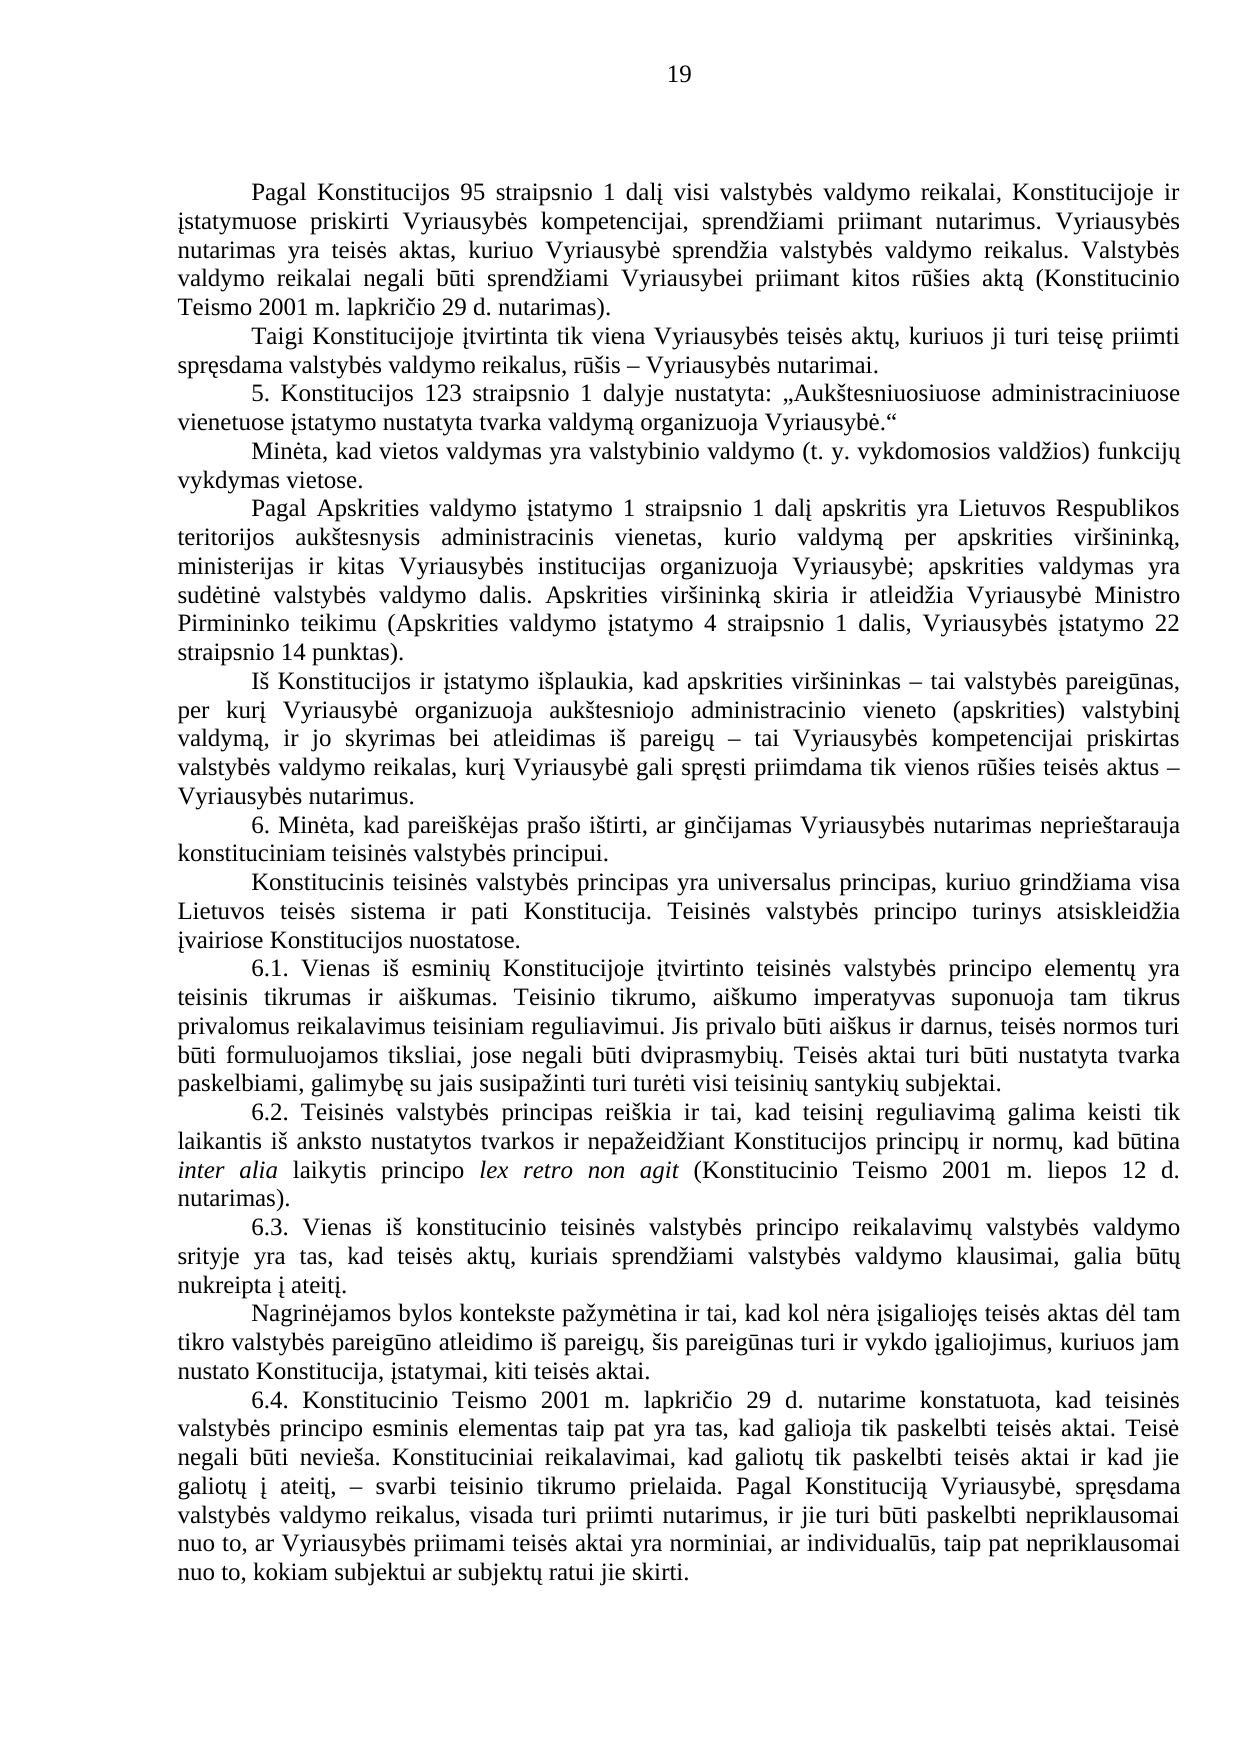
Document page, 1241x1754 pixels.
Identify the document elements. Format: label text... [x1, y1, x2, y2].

text 6.3. Vienas iš konstitucinio teisinės valstybės principo reikalavimų valstybės valdymo srityje yra tas, kad teisės aktų, kuriais sprendžiami valstybės valdymo klausimai, galia būtų nukreipta į ateitį. [177, 1212, 1181, 1298]
text Iš Konstitucijos ir įstatymo išplaukia, kad apskrities viršininkas – tai valstybės pareigūnas, per kurį Vyriausybė organizuoja aukštesniojo administracinio vieneto (apskrities) valstybinį valdymą, ir jo skyrimas bei atleidimas iš pareigų – tai Vyriausybės kompetencijai priskirtas valstybės valdymo reikalas, kurį Vyriausybė gali spręsti priimdama tik vienos rūšies teisės aktus – Vyriausybės nutarimus. [177, 666, 1181, 810]
text Minėta, kad vietos valdymas yra valstybinio valdymo (t. y. vykdomosios valdžios) funkcijų vykdymas vietose. [177, 436, 1181, 493]
text 6.2. Teisinės valstybės principas reiškia ir tai, kad teisinį reguliavimą galima keisti tik laikantis iš anksto nustatytos tvarkos ir nepažeidžiant Konstitucijos principų ir normų, kad būtina inter alia laikytis principo lex retro non agit (Konstitucinio Teismo 2001 m. liepos 12 d. nutarimas). [177, 1097, 1181, 1212]
text 6.1. Vienas iš esminių Konstitucijoje įtvirtinto teisinės valstybės principo elementų yra teisinis tikrumas ir aiškumas. Teisinio tikrumo, aiškumo imperatyvas suponuoja tam tikrus privalomus reikalavimus teisiniam reguliavimui. Jis privalo būti aiškus ir darnus, teisės normos turi būti formuluojamos tiksliai, jose negali būti dviprasmybių. Teisės aktai turi būti nustatyta tvarka paskelbiami, galimybę su jais susipažinti turi turėti visi teisinių santykių subjektai. [177, 953, 1181, 1097]
text 6.4. Konstitucinio Teismo 2001 m. lapkričio 29 d. nutarime konstatuota, kad teisinės valstybės principo esminis elementas taip pat yra tas, kad galioja tik paskelbti teisės aktai. Teisė negali būti nevieša. Konstituciniai reikalavimai, kad galiotų tik paskelbti teisės aktai ir kad jie galiotų į ateitį, – svarbi teisinio tikrumo prielaida. Pagal Konstituciją Vyriausybė, spręsdama valstybės valdymo reikalus, visada turi priimti nutarimus, ir jie turi būti paskelbti nepriklausomai nuo to, ar Vyriausybės priimami teisės aktai yra norminiai, ar individualūs, taip pat nepriklausomai nuo to, kokiam subjektui ar subjektų ratui jie skirti. [177, 1385, 1181, 1586]
text Pagal Konstitucijos 95 straipsnio 1 dalį visi valstybės valdymo reikalai, Konstitucijoje ir įstatymuose priskirti Vyriausybės kompetencijai, sprendžiami priimant nutarimus. Vyriausybės nutarimas yra teisės aktas, kuriuo Vyriausybė sprendžia valstybės valdymo reikalus. Valstybės valdymo reikalai negali būti sprendžiami Vyriausybei priimant kitos rūšies aktą (Konstitucinio Teismo 2001 m. lapkričio 29 d. nutarimas). [177, 177, 1181, 321]
text Taigi Konstitucijoje įtvirtinta tik viena Vyriausybės teisės aktų, kuriuos ji turi teisę priimti spręsdama valstybės valdymo reikalus, rūšis – Vyriausybės nutarimai. [177, 321, 1181, 378]
text Nagrinėjamos bylos kontekste pažymėtina ir tai, kad kol nėra įsigaliojęs teisės aktas dėl tam tikro valstybės pareigūno atleidimo iš pareigų, šis pareigūnas turi ir vykdo įgaliojimus, kuriuos jam nustato Konstitucija, įstatymai, kiti teisės aktai. [177, 1298, 1181, 1385]
text Pagal Apskrities valdymo įstatymo 1 straipsnio 1 dalį apskritis yra Lietuvos Respublikos teritorijos aukštesnysis administracinis vienetas, kurio valdymą per apskrities viršininką, ministerijas ir kitas Vyriausybės institucijas organizuoja Vyriausybė; apskrities valdymas yra sudėtinė valstybės valdymo dalis. Apskrities viršininką skiria ir atleidžia Vyriausybė Ministro Pirmininko teikimu (Apskrities valdymo įstatymo 4 straipsnio 1 dalis, Vyriausybės įstatymo 22 straipsnio 14 punktas). [177, 493, 1181, 666]
text Konstitucinis teisinės valstybės principas yra universalus principas, kuriuo grindžiama visa Lietuvos teisės sistema ir pati Konstitucija. Teisinės valstybės principo turinys atsiskleidžia įvairiose Konstitucijos nuostatose. [177, 867, 1181, 953]
text 6. Minėta, kad pareiškėjas prašo ištirti, ar ginčijamas Vyriausybės nutarimas neprieštarauja konstituciniam teisinės valstybės principui. [177, 810, 1181, 867]
text 5. Konstitucijos 123 straipsnio 1 dalyje nustatyta: „Aukštesniuosiuose administraciniuose vienetuose įstatymo nustatyta tvarka valdymą organizuoja Vyriausybė.“ [177, 378, 1181, 436]
